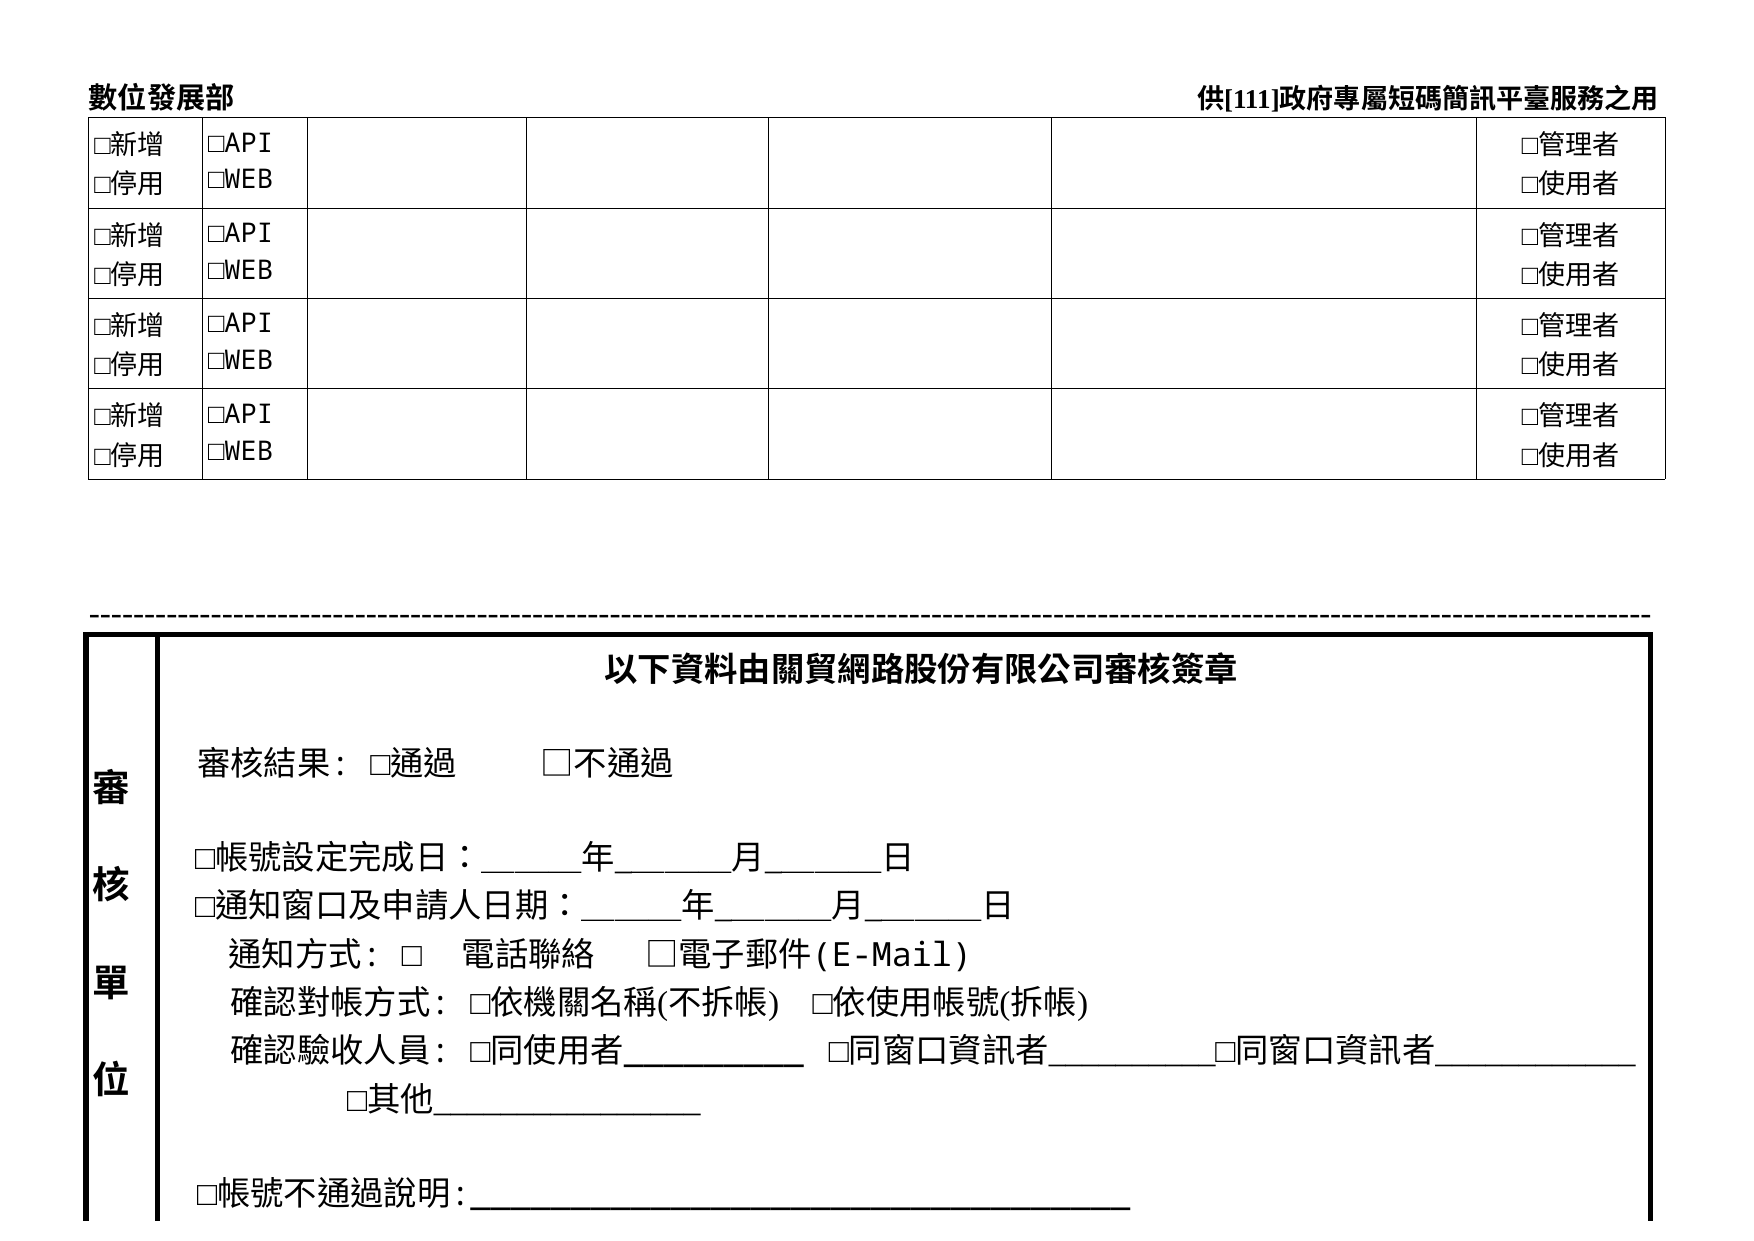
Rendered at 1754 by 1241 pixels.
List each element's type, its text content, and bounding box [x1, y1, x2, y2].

table_cell □API □WEB [203, 209, 307, 298]
table_cell [527, 118, 768, 208]
table_cell □API □WEB [203, 389, 307, 478]
table_cell □新增 □停用 [89, 118, 202, 208]
text --------------------------------------------------------------------------------------------------------------------------------------------- [88, 594, 1665, 632]
table_cell [308, 118, 526, 208]
table_cell [527, 299, 768, 388]
table_cell □API □WEB [203, 299, 307, 388]
table_cell [308, 209, 526, 298]
table_header 審 核 單 位 [89, 637, 155, 1221]
table_header 以下資料由關貿網路股份有限公司審核簽章 審核結果: □通過 □不通過 □帳號設定完成日：＿＿＿年_＿＿＿月_＿＿＿日 □通知窗口及申請人日期：＿＿＿年_＿＿＿月_＿＿＿日 通知方式: □ 電話聯絡 □電子郵件(E-Mail) 確認對帳方式: □依機關名稱(不拆帳) □依使用帳號(拆帳) 確認驗收人員: □同使用者_________ □同窗口資訊者__________□同窗口資訊者____________ □其他________________ □帳號不通過說明:_________________________________ [160, 637, 1648, 1221]
table_cell □新增 □停用 [89, 389, 202, 478]
table_cell □管理者 □使用者 [1477, 299, 1665, 388]
table_cell [527, 389, 768, 478]
table_cell [769, 299, 1051, 388]
table_cell [769, 209, 1051, 298]
table_cell [1052, 389, 1476, 478]
table_cell [769, 389, 1051, 478]
table_cell [1052, 299, 1476, 388]
table_cell □管理者 □使用者 [1477, 209, 1665, 298]
table_cell □新增 □停用 [89, 299, 202, 388]
table_cell [1052, 118, 1476, 208]
table_cell □管理者 □使用者 [1477, 118, 1665, 208]
table_cell [308, 389, 526, 478]
table_cell [527, 209, 768, 298]
table_cell □新增 □停用 [89, 209, 202, 298]
table_cell [308, 299, 526, 388]
table_cell [769, 118, 1051, 208]
table_cell [1052, 209, 1476, 298]
table_cell □管理者 □使用者 [1477, 389, 1665, 478]
table_cell □API □WEB [203, 118, 307, 208]
